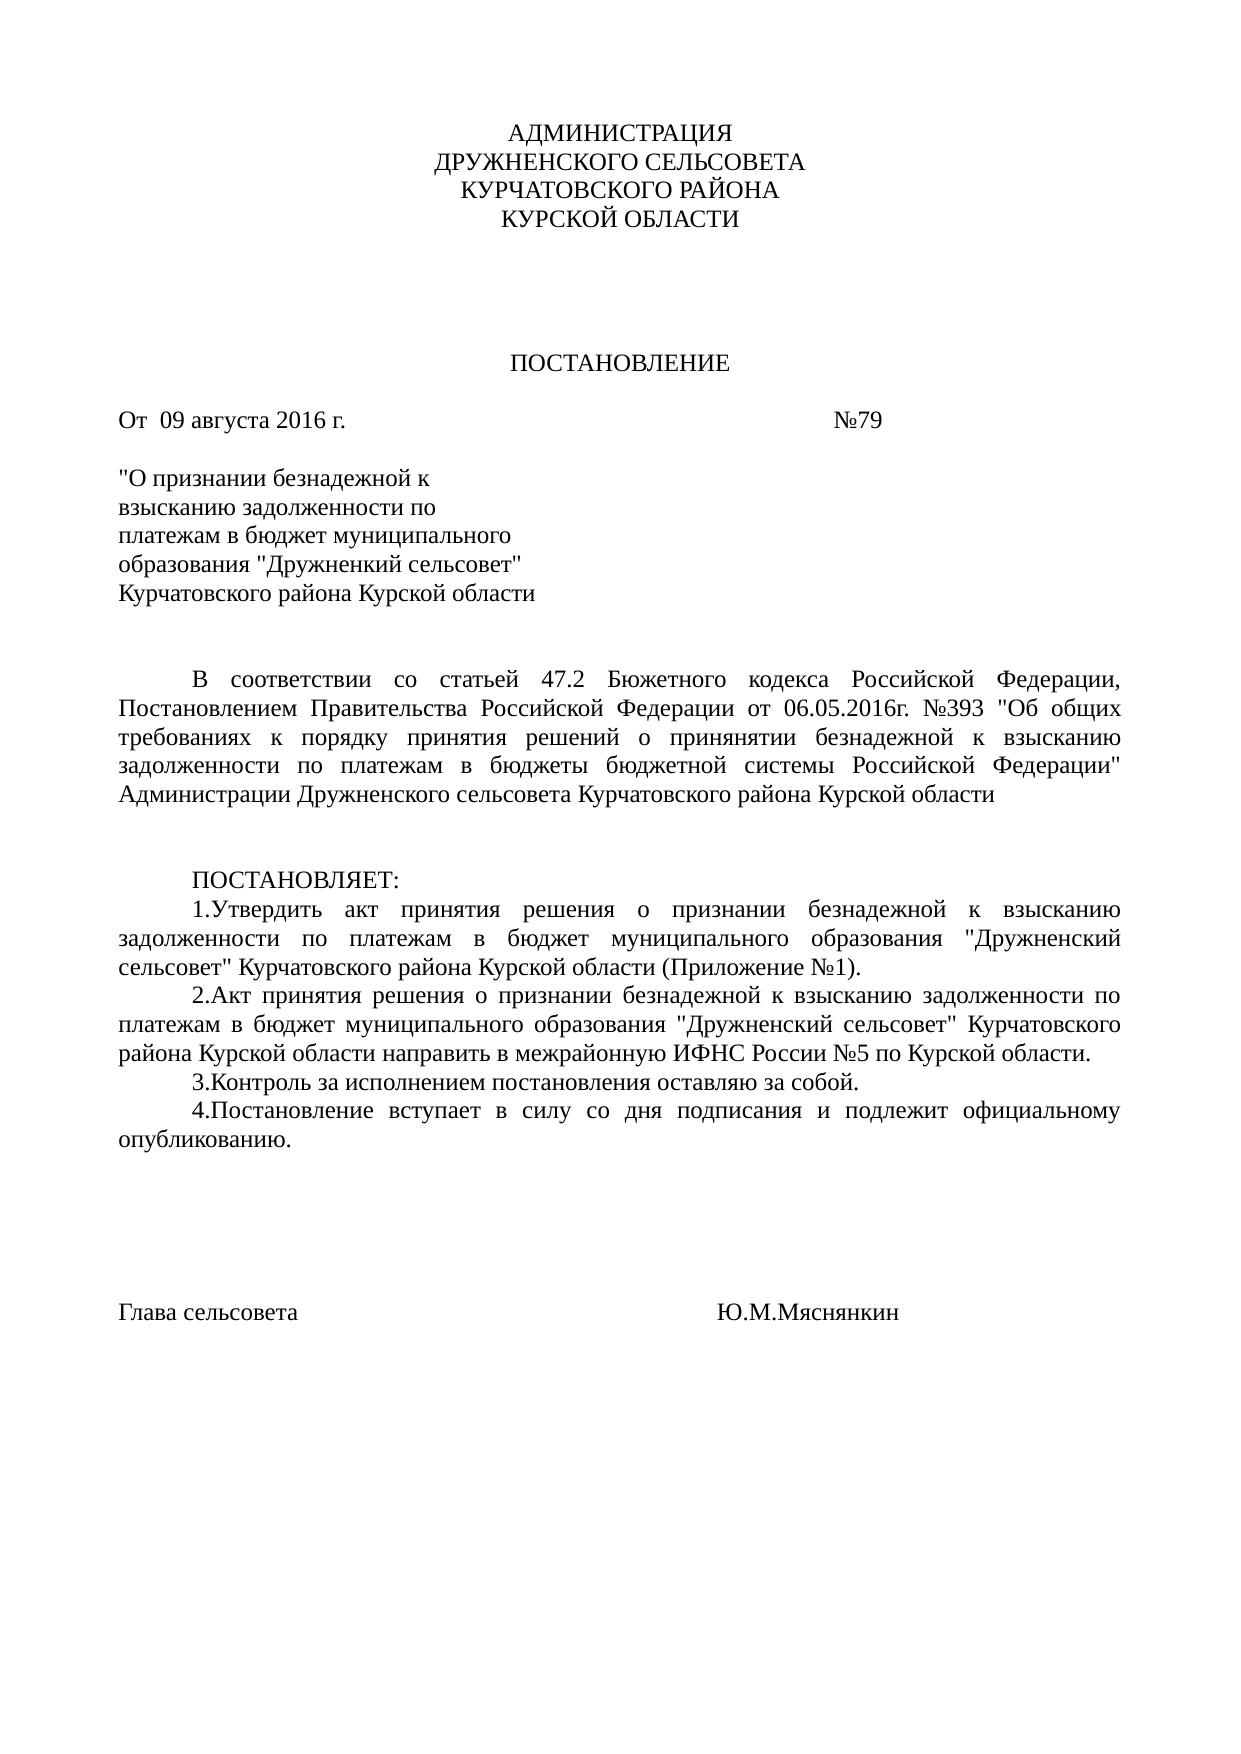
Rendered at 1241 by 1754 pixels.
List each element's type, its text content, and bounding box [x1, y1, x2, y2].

text 1.Утвердить акт принятия решения о признании безнадежной к взысканию задолженности по платежам в бюджет муниципального образования "Дружненский сельсовет" Курчатовского района Курской области (Приложение №1). [118, 894, 1122, 981]
text ПОСТАНОВЛЯЕТ: [118, 866, 1122, 894]
text Курчатовского района Курской области [118, 578, 1122, 607]
text образования "Дружненкий сельсовет" [118, 549, 1122, 578]
text взысканию задолженности по [118, 492, 1122, 521]
text От 09 августа 2016 г. №79 [118, 406, 1122, 434]
text 2.Акт принятия решения о признании безнадежной к взысканию задолженности по платежам в бюджет муниципального образования "Дружненский сельсовет" Курчатовского района Курской области направить в межрайонную ИФНС России №5 по Курской области. [118, 981, 1122, 1067]
text платежам в бюджет муниципального [118, 521, 1122, 549]
text ПОСТАНОВЛЕНИЕ [118, 348, 1122, 377]
text "О признании безнадежной к [118, 463, 1122, 492]
text 4.Постановление вступает в силу со дня подписания и подлежит официальному опубликованию. [118, 1096, 1122, 1153]
text 3.Контроль за исполнением постановления оставляю за собой. [118, 1067, 1122, 1096]
text Глава сельсовета Ю.М.Мяснянкин [118, 1297, 1122, 1326]
text В соответствии со статьей 47.2 Бюжетного кодекса Российской Федерации, Постановлением Правительства Российской Федерации от 06.05.2016г. №393 "Об общих требованиях к порядку принятия решений о принянятии безнадежной к взысканию задолженности по платежам в бюджеты бюджетной системы Российской Федерации" Администрации Дружненского сельсовета Курчатовского района Курской области [118, 664, 1122, 808]
text АДМИНИСТРАЦИЯ [118, 118, 1122, 147]
text КУРЧАТОВСКОГО РАЙОНА [118, 176, 1122, 204]
text КУРСКОЙ ОБЛАСТИ [118, 204, 1122, 233]
text ДРУЖНЕНСКОГО СЕЛЬСОВЕТА [118, 147, 1122, 176]
